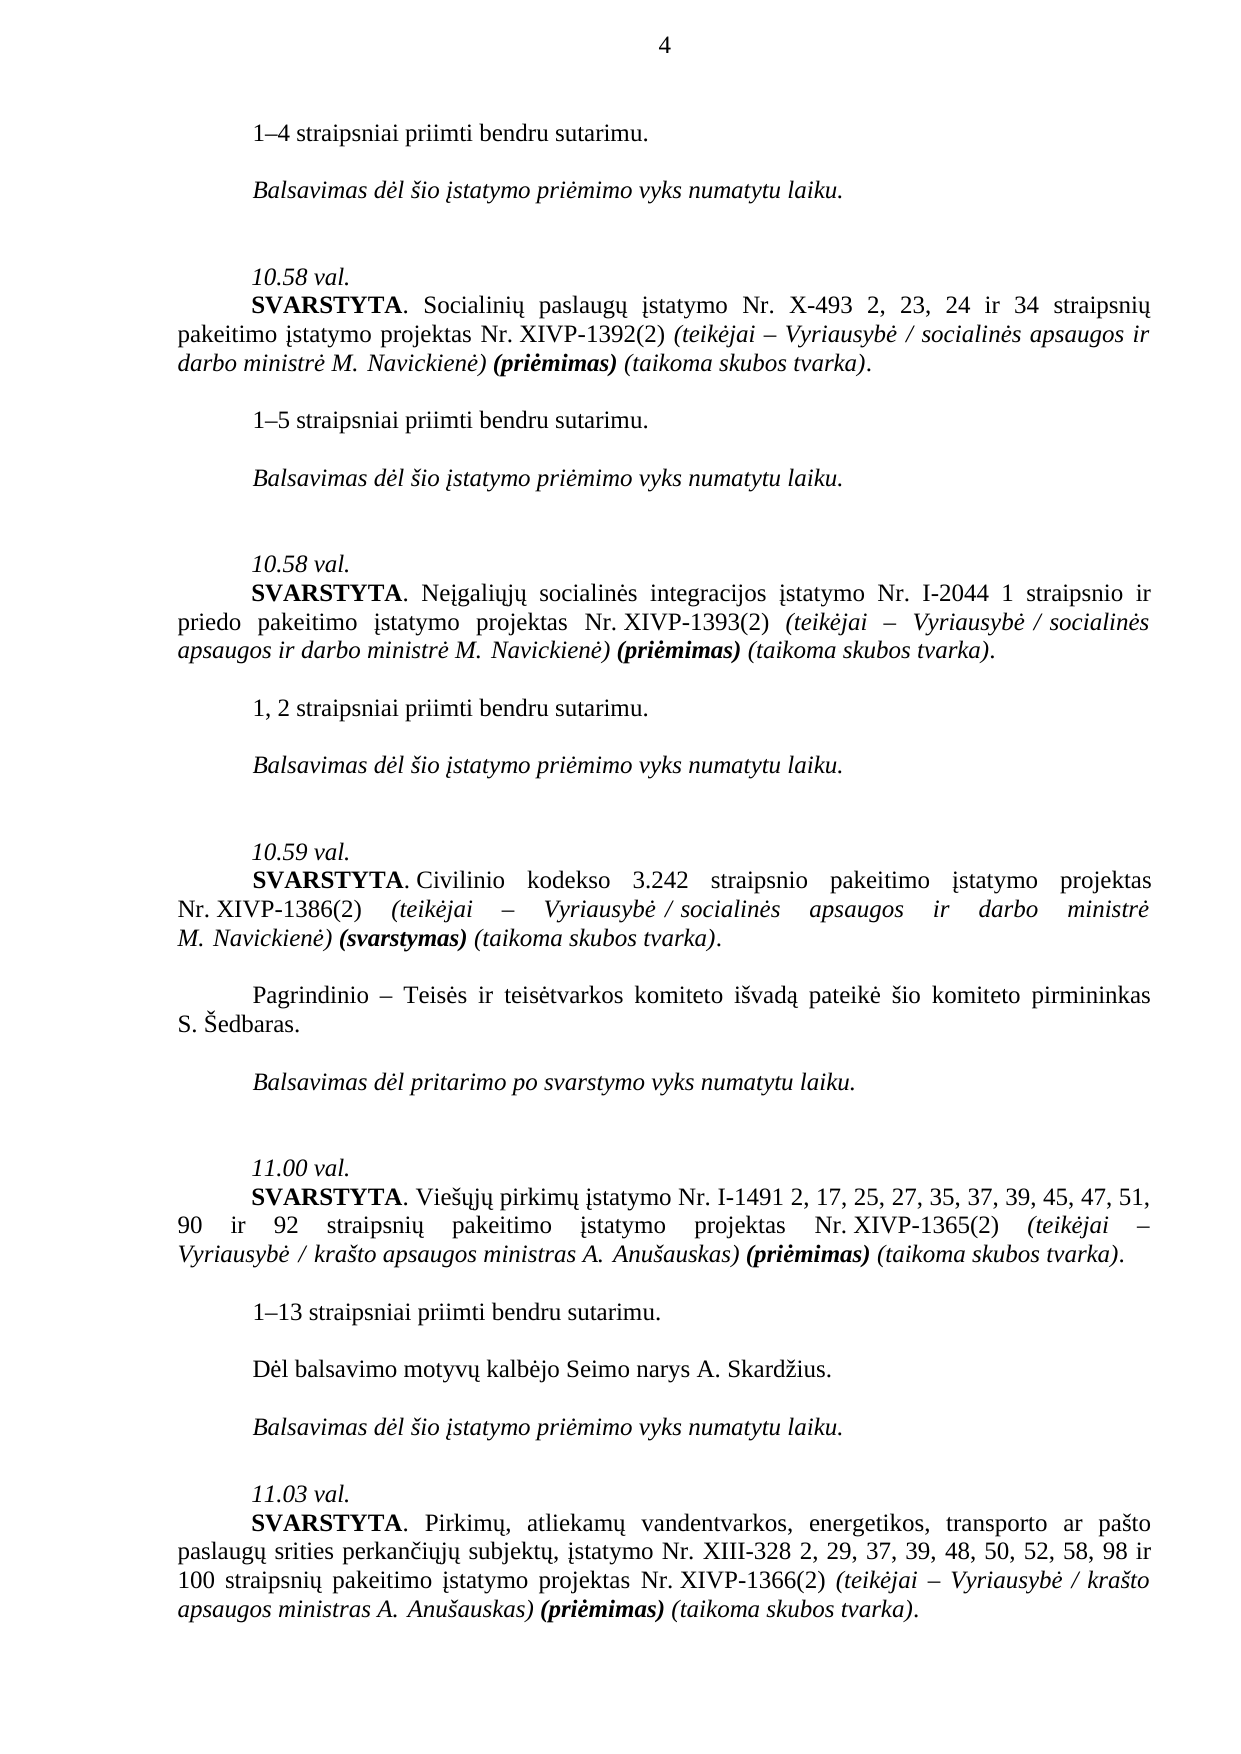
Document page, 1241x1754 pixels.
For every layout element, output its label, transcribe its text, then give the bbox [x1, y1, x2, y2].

text 1–5 straipsniai priimti bendru sutarimu. [177, 406, 1152, 434]
text SVARSTYTA. Neįgaliųjų socialinės integracijos įstatymo Nr. I-2044 1 straipsnio ir priedo pakeitimo įstatymo projektas Nr. XIVP-1393(2) (teikėjai – Vyriausybė / socialinės apsaugos ir darbo ministrė M. Navickienė) (priėmimas) (taikoma skubos tvarka). [177, 578, 1152, 664]
text 1–4 straipsniai priimti bendru sutarimu. [177, 118, 1152, 147]
text 11.03 val. [177, 1479, 1152, 1508]
text Dėl balsavimo motyvų kalbėjo Seimo narys A. Skardžius. [177, 1354, 1152, 1383]
text 10.58 val. [177, 262, 1152, 291]
text SVARSTYTA. Pirkimų, atliekamų vandentvarkos, energetikos, transporto ar pašto paslaugų srities perkančiųjų subjektų, įstatymo Nr. XIII-328 2, 29, 37, 39, 48, 50, 52, 58, 98 ir 100 straipsnių pakeitimo įstatymo projektas Nr. XIVP-1366(2) (teikėjai – Vyriausybė / krašto apsaugos ministras A. Anušauskas) (priėmimas) (taikoma skubos tvarka). [177, 1508, 1152, 1623]
text SVARSTYTA. Socialinių paslaugų įstatymo Nr. X-493 2, 23, 24 ir 34 straipsnių pakeitimo įstatymo projektas Nr. XIVP-1392(2) (teikėjai – Vyriausybė / socialinės apsaugos ir darbo ministrė M. Navickienė) (priėmimas) (taikoma skubos tvarka). [177, 291, 1152, 377]
text SVARSTYTA. Civilinio kodekso 3.242 straipsnio pakeitimo įstatymo projektas Nr. XIVP-1386(2) (teikėjai – Vyriausybė / socialinės apsaugos ir darbo ministrė M. Navickienė) (svarstymas) (taikoma skubos tvarka). [177, 866, 1152, 952]
text SVARSTYTA. Viešųjų pirkimų įstatymo Nr. I-1491 2, 17, 25, 27, 35, 37, 39, 45, 47, 51, 90 ir 92 straipsnių pakeitimo įstatymo projektas Nr. XIVP-1365(2) (teikėjai – Vyriausybė / krašto apsaugos ministras A. Anušauskas) (priėmimas) (taikoma skubos tvarka). [177, 1182, 1152, 1268]
text Balsavimas dėl šio įstatymo priėmimo vyks numatytu laiku. [177, 1412, 1152, 1441]
text 10.58 val. [177, 549, 1152, 578]
text Balsavimas dėl šio įstatymo priėmimo vyks numatytu laiku. [177, 463, 1152, 492]
text 11.00 val. [177, 1153, 1152, 1182]
text 1–13 straipsniai priimti bendru sutarimu. [177, 1297, 1152, 1326]
text Pagrindinio – Teisės ir teisėtvarkos komiteto išvadą pateikė šio komiteto pirmininkas S. Šedbaras. [177, 981, 1152, 1038]
text Balsavimas dėl pritarimo po svarstymo vyks numatytu laiku. [177, 1067, 1152, 1096]
text Balsavimas dėl šio įstatymo priėmimo vyks numatytu laiku. [177, 751, 1152, 779]
text 1, 2 straipsniai priimti bendru sutarimu. [177, 693, 1152, 722]
text 10.59 val. [177, 837, 1152, 866]
text Balsavimas dėl šio įstatymo priėmimo vyks numatytu laiku. [177, 176, 1152, 204]
